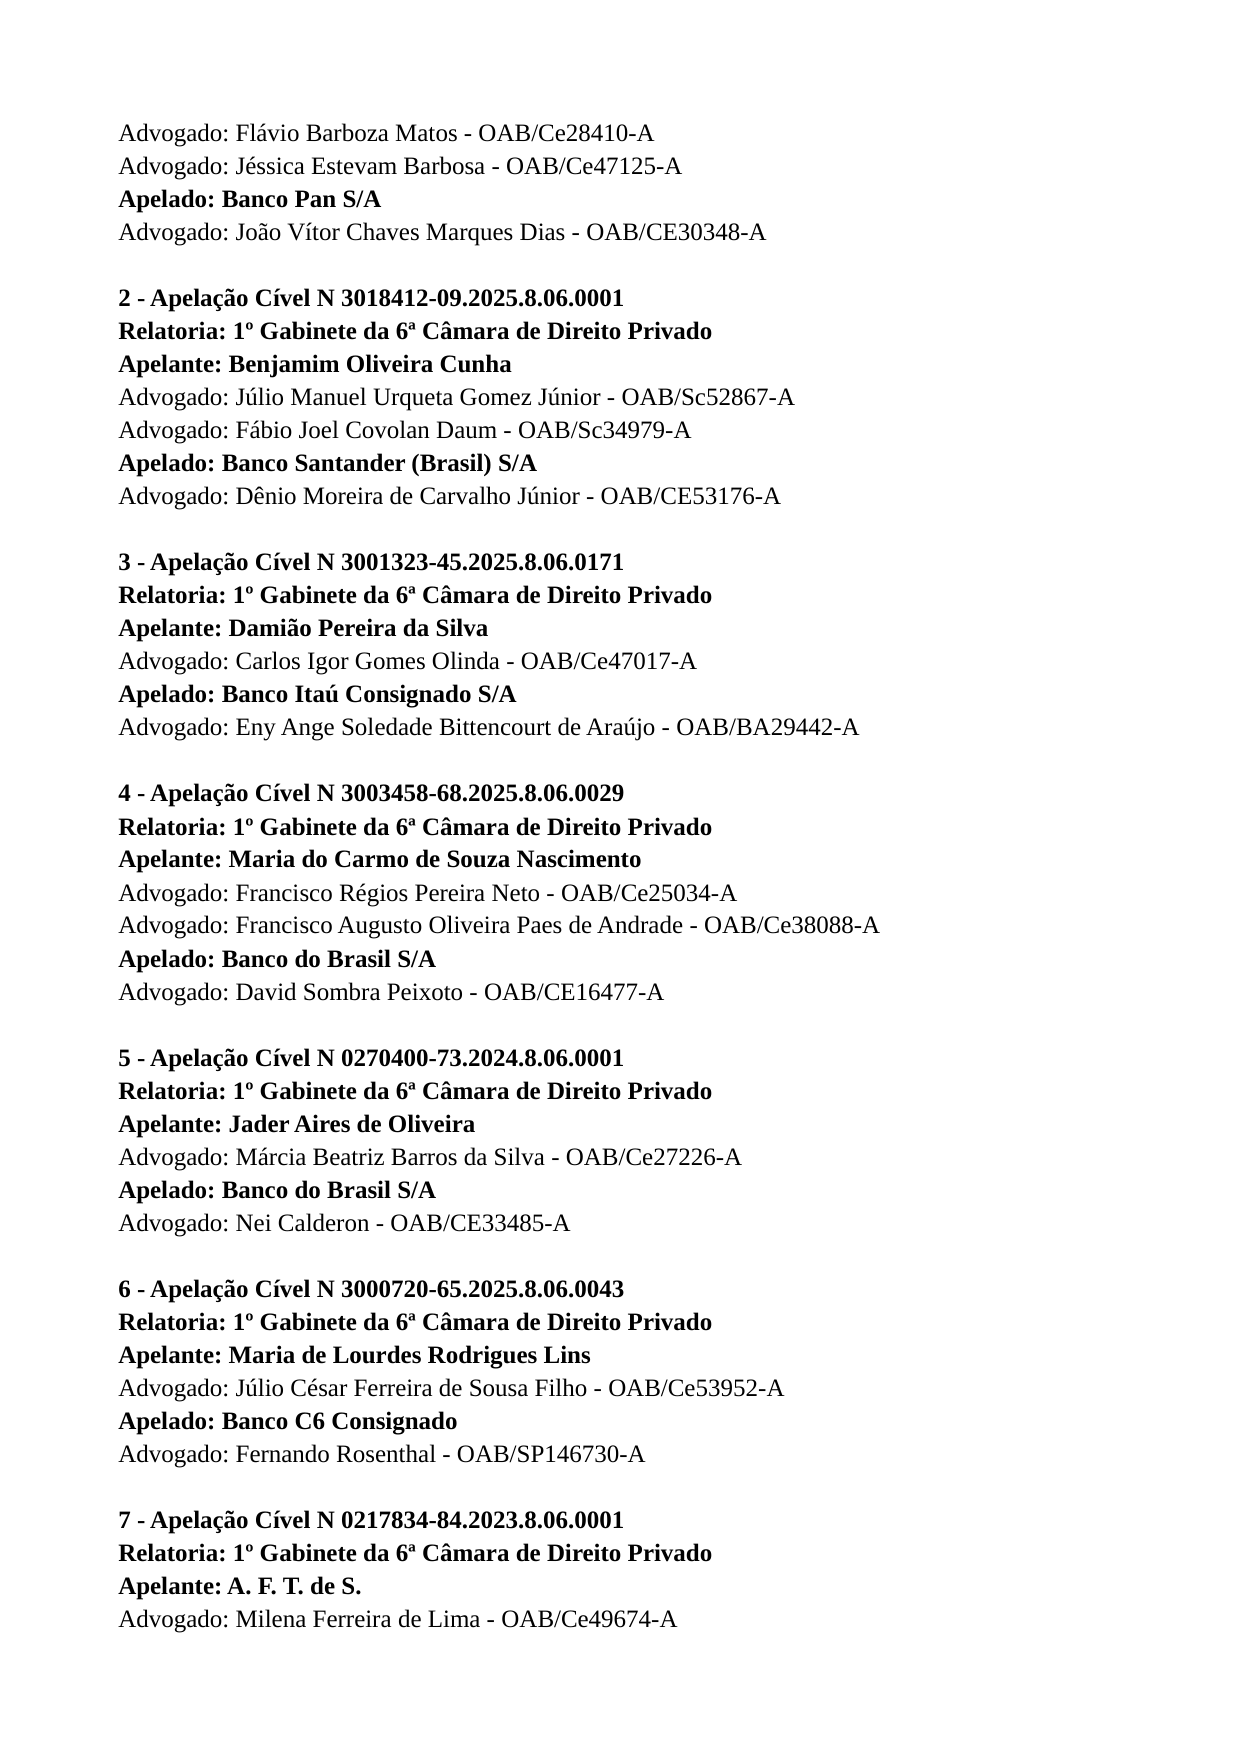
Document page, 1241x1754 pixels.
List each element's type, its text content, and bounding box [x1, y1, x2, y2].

text 3 - Apelação Cível N 3001323-45.2025.8.06.0171 Relatoria: 1º Gabinete da 6ª Câmara de Direito Privado Apelante: Damião Pereira da Silva Advogado: Carlos Igor Gomes Olinda - OAB/Ce47017-A Apelado: Banco Itaú Consignado S/A Advogado: Eny Ange Soledade Bittencourt de Araújo - OAB/BA29442-A [118, 514, 1122, 741]
text Advogado: Flávio Barboza Matos - OAB/Ce28410-A Advogado: Jéssica Estevam Barbosa - OAB/Ce47125-A Apelado: Banco Pan S/A Advogado: João Vítor Chaves Marques Dias - OAB/CE30348-A 2 - Apelação Cível N 3018412-09.2025.8.06.0001 Relatoria: 1º Gabinete da 6ª Câmara de Direito Privado Apelante: Benjamim Oliveira Cunha Advogado: Júlio Manuel Urqueta Gomez Júnior - OAB/Sc52867-A Advogado: Fábio Joel Covolan Daum - OAB/Sc34979-A Apelado: Banco Santander (Brasil) S/A Advogado: Dênio Moreira de Carvalho Júnior - OAB/CE53176-A [118, 118, 1122, 510]
text 6 - Apelação Cível N 3000720-65.2025.8.06.0043 Relatoria: 1º Gabinete da 6ª Câmara de Direito Privado Apelante: Maria de Lourdes Rodrigues Lins Advogado: Júlio César Ferreira de Sousa Filho - OAB/Ce53952-A Apelado: Banco C6 Consignado Advogado: Fernando Rosenthal - OAB/SP146730-A [118, 1241, 1122, 1468]
text 4 - Apelação Cível N 3003458-68.2025.8.06.0029 Relatoria: 1º Gabinete da 6ª Câmara de Direito Privado Apelante: Maria do Carmo de Souza Nascimento Advogado: Francisco Régios Pereira Neto - OAB/Ce25034-A Advogado: Francisco Augusto Oliveira Paes de Andrade - OAB/Ce38088-A Apelado: Banco do Brasil S/A Advogado: David Sombra Peixoto - OAB/CE16477-A [118, 746, 1122, 1005]
text 7 - Apelação Cível N 0217834-84.2023.8.06.0001 Relatoria: 1º Gabinete da 6ª Câmara de Direito Privado Apelante: A. F. T. de S. Advogado: Milena Ferreira de Lima - OAB/Ce49674-A [118, 1472, 1122, 1633]
text 5 - Apelação Cível N 0270400-73.2024.8.06.0001 Relatoria: 1º Gabinete da 6ª Câmara de Direito Privado Apelante: Jader Aires de Oliveira Advogado: Márcia Beatriz Barros da Silva - OAB/Ce27226-A Apelado: Banco do Brasil S/A Advogado: Nei Calderon - OAB/CE33485-A [118, 1010, 1122, 1237]
